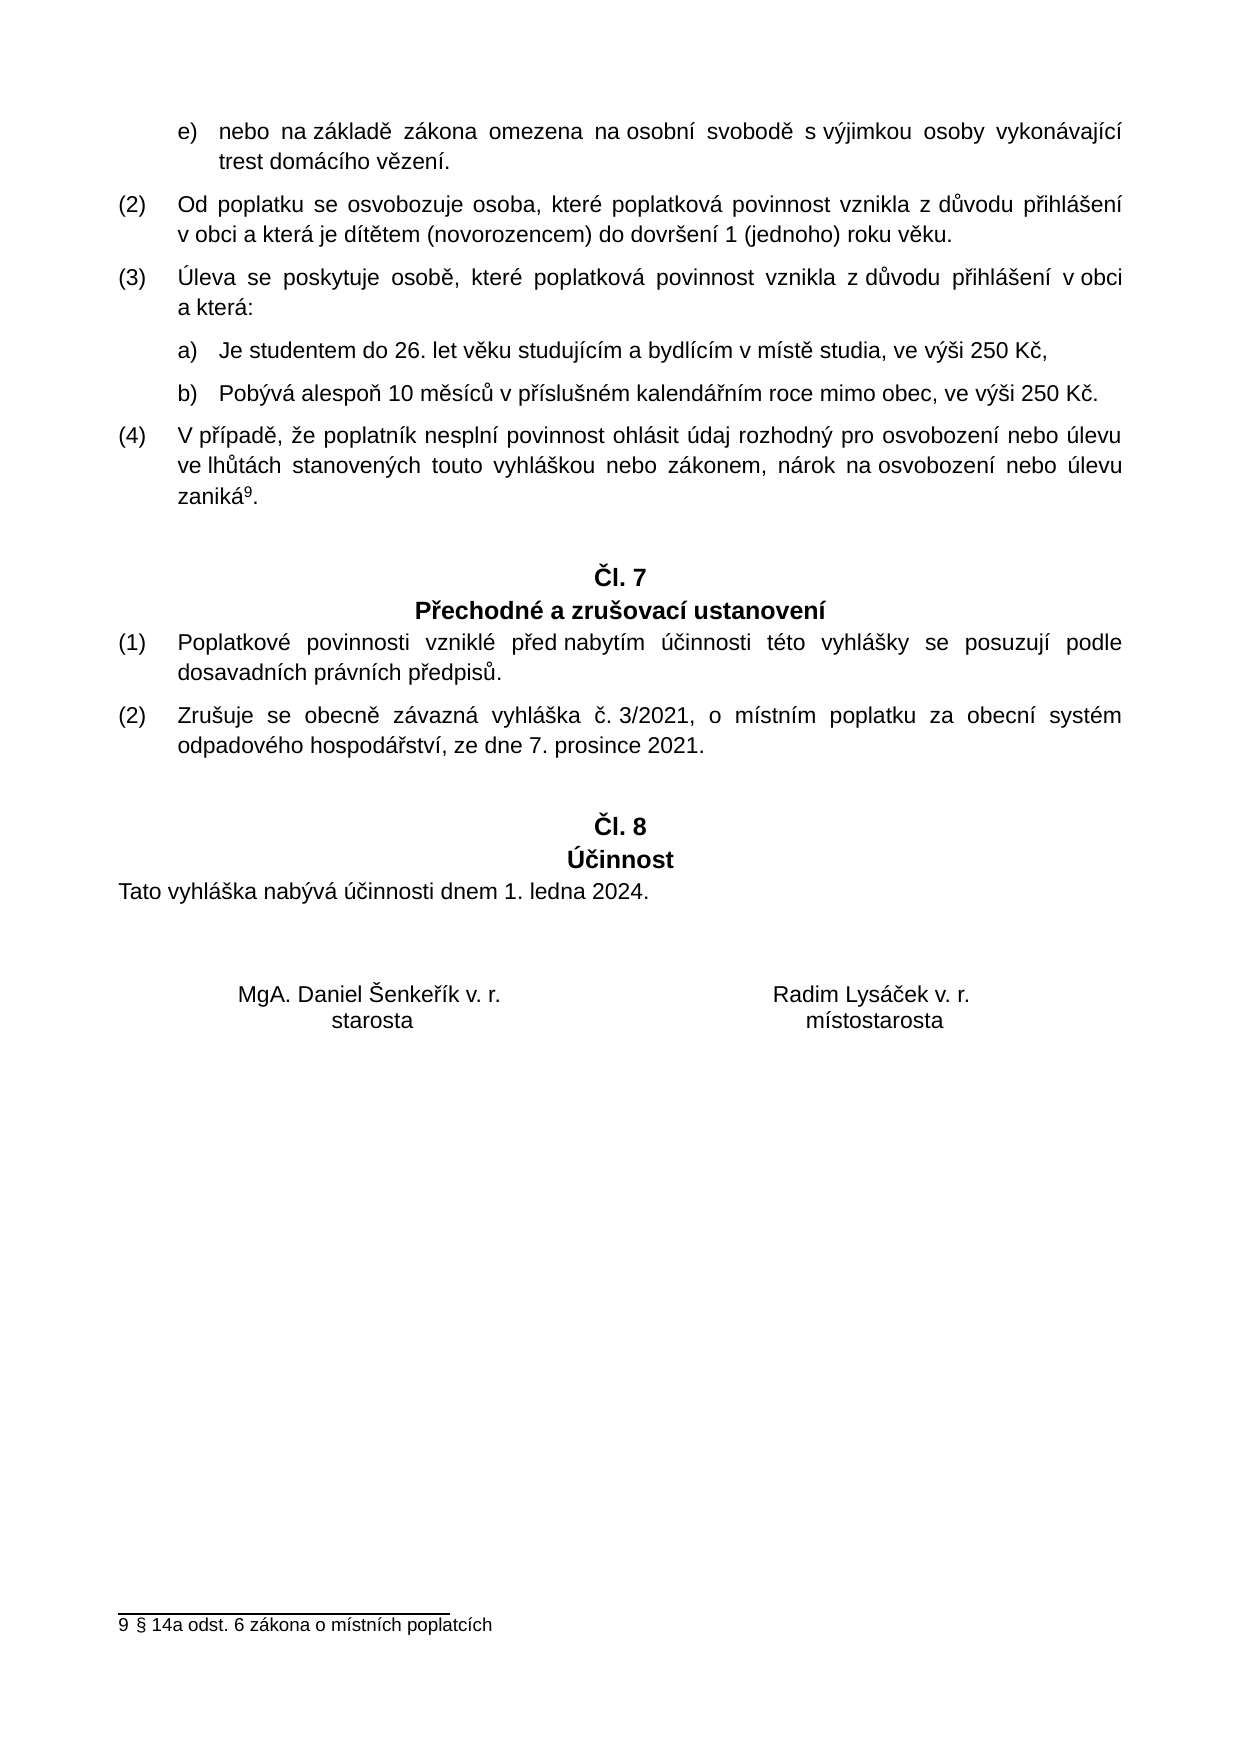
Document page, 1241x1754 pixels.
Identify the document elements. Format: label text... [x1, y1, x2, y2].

list Pobývá alespoň 10 měsíců v příslušném kalendářním roce mimo obec, ve výši 250 Kč. [177, 379, 1122, 406]
list Úleva se poskytuje osobě, které poplatková povinnost vznikla z důvodu přihlášení v obci a která: [118, 264, 1122, 321]
list Poplatkové povinnosti vzniklé před nabytím účinnosti této vyhlášky se posuzují podle dosavadních právních předpisů. [118, 629, 1122, 686]
list V případě, že poplatník nesplní povinnost ohlásit údaj rozhodný pro osvobození nebo úlevu ve lhůtách stanovených touto vyhláškou nebo zákonem, nárok na osvobození nebo úlevu zaniká. [118, 422, 1122, 509]
subtitle Čl. 8 Účinnost [118, 812, 1122, 874]
text Tato vyhláška nabývá účinnosti dnem 1. ledna 2024. [118, 878, 1122, 905]
list § 14a odst. 6 zákona o místních poplatcích [118, 1614, 1122, 1635]
list Je studentem do 26. let věku studujícím a bydlícím v místě studia, ve výši 250 Kč, [177, 337, 1122, 363]
table_header Radim Lysáček v. r. místostarosta [620, 921, 1122, 1039]
table_header MgA. Daniel Šenkeřík v. r. starosta [118, 921, 620, 1039]
subtitle Čl. 7 Přechodné a zrušovací ustanovení [118, 563, 1122, 625]
list Zrušuje se obecně závazná vyhláška č. 3/2021, o místním poplatku za obecní systém odpadového hospodářství, ze dne 7. prosince 2021. [118, 702, 1122, 758]
list Od poplatku se osvobozuje osoba, které poplatková povinnost vznikla z důvodu přihlášení v obci a která je dítětem (novorozencem) do dovršení 1 (jednoho) roku věku. [118, 191, 1122, 248]
table_cell [118, 1039, 620, 1157]
list nebo na základě zákona omezena na osobní svobodě s výjimkou osoby vykonávající trest domácího vězení. [177, 118, 1122, 175]
table_cell [620, 1039, 1122, 1157]
